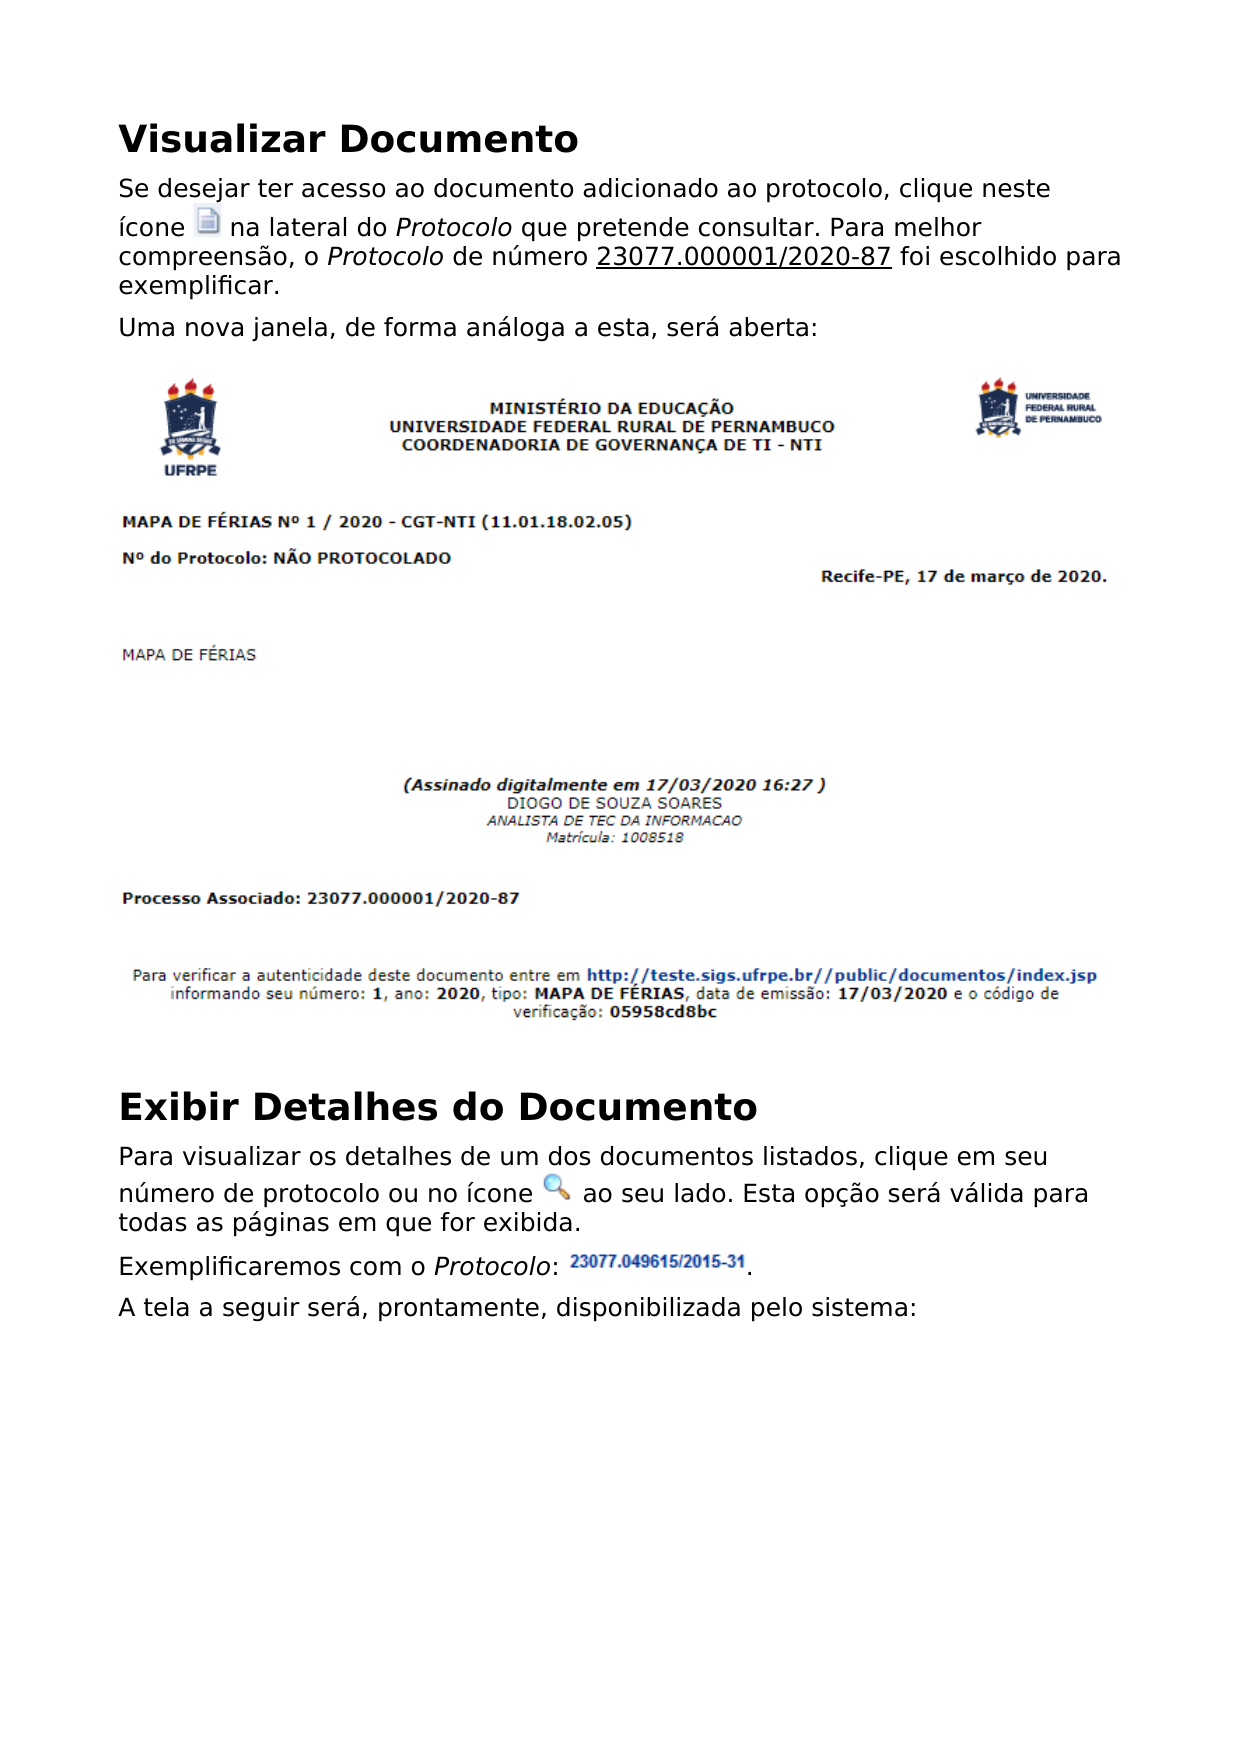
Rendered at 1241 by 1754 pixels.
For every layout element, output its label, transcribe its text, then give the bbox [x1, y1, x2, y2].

text Exemplificaremos com o Protocolo: . [118, 1250, 1122, 1281]
subtitle Visualizar Documento [118, 118, 1122, 162]
picture [567, 1250, 746, 1276]
picture [193, 203, 222, 237]
subtitle Exibir Detalhes do Documento [118, 1086, 1122, 1129]
text Uma nova janela, de forma análoga a esta, será aberta: [118, 313, 1122, 342]
picture [118, 354, 1123, 1086]
text A tela a seguir será, prontamente, disponibilizada pelo sistema: [118, 1293, 1122, 1323]
text Para visualizar os detalhes de um dos documentos listados, clique em seu número de protocolo ou no ícone ao seu lado. Esta opção será válida para todas as páginas em que for exibida. [118, 1142, 1122, 1238]
text Se desejar ter acesso ao documento adicionado ao protocolo, clique neste ícone na lateral do Protocolo que pretende consultar. Para melhor compreensão, o Protocolo de número 23077.000001/2020-87 foi escolhido para exemplificar. [118, 174, 1122, 301]
picture [541, 1171, 575, 1203]
